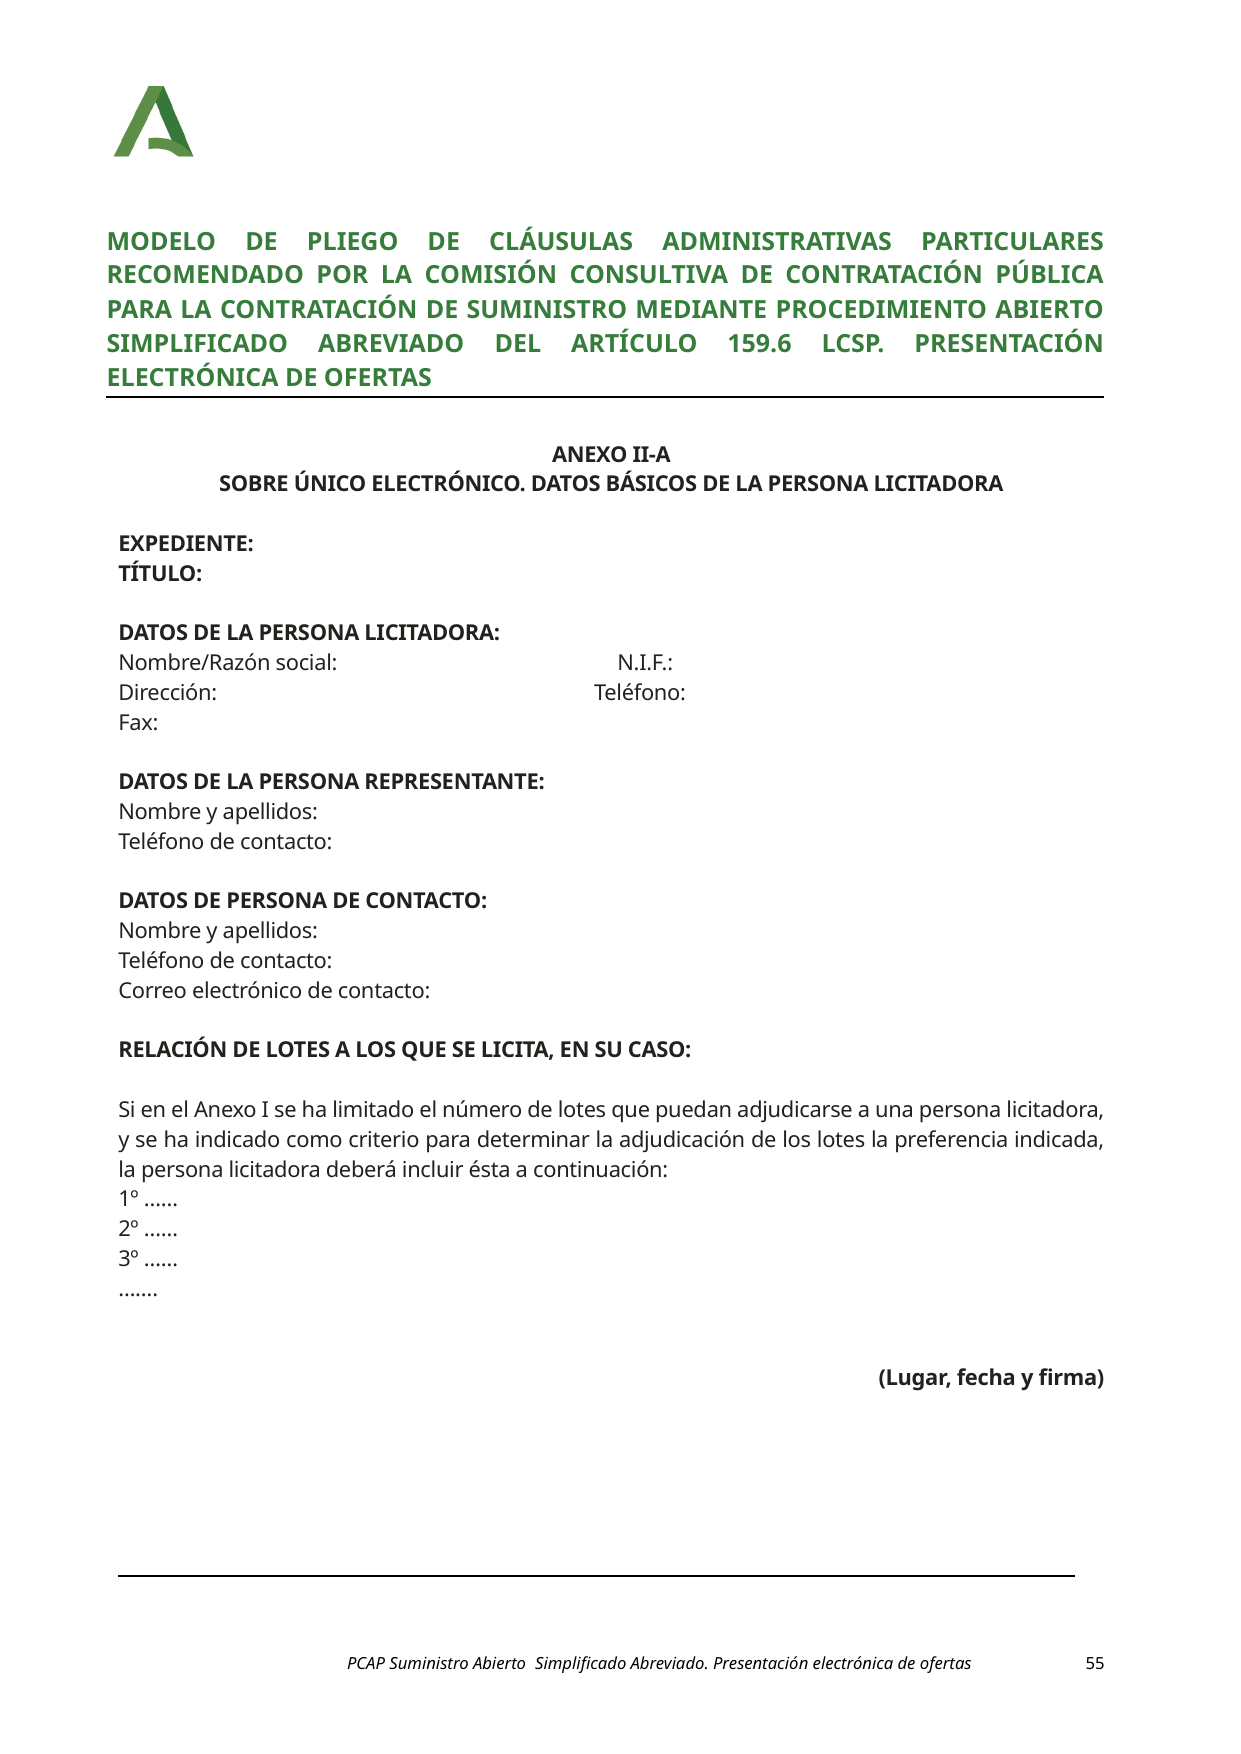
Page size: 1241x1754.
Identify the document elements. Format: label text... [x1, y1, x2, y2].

text ANEXO II-A [118, 438, 1104, 468]
text SOBRE ÚNICO ELECTRÓNICO. DATOS BÁSICOS DE LA PERSONA LICITADORA [118, 468, 1104, 498]
text 1º …… [118, 1183, 1104, 1213]
text (Lugar, fecha y firma) [118, 1362, 1104, 1392]
text DATOS DE LA PERSONA REPRESENTANTE: [118, 766, 1104, 796]
text 2º …… [118, 1213, 1104, 1243]
text 3º …… [118, 1243, 1104, 1273]
text EXPEDIENTE: [118, 528, 1104, 558]
text Nombre y apellidos: [118, 915, 1104, 945]
text Si en el Anexo I se ha limitado el número de lotes que puedan adjudicarse a una persona licitadora, y se ha indicado como criterio para determinar la adjudicación de los lotes la preferencia indicada, la persona licitadora deberá incluir ésta a continuación: [118, 1094, 1104, 1183]
text TÍTULO: [118, 558, 1104, 587]
text Nombre/Razón social: N.I.F.: [118, 647, 1104, 677]
text MODELO DE PLIEGO DE CLÁUSULAS ADMINISTRATIVAS PARTICULARES RECOMENDADO POR LA COMISIÓN CONSULTIVA DE CONTRATACIÓN PÚBLICA PARA LA CONTRATACIÓN DE SUMINISTRO MEDIANTE PROCEDIMIENTO ABIERTO SIMPLIFICADO ABREVIADO DEL ARTÍCULO 159.6 LCSP. PRESENTACIÓN ELECTRÓNICA DE OFERTAS [106, 223, 1104, 396]
text Correo electrónico de contacto: [118, 975, 1104, 1004]
text RELACIÓN DE LOTES A LOS QUE SE LICITA, EN SU CASO: [118, 1034, 1104, 1064]
text Fax: [118, 707, 1104, 736]
text Dirección: Teléfono: [118, 677, 1104, 707]
picture [109, 81, 198, 161]
text DATOS DE LA PERSONA LICITADORA: [118, 617, 1104, 647]
text DATOS DE PERSONA DE CONTACTO: [118, 885, 1104, 915]
text Nombre y apellidos: [118, 796, 1104, 826]
text Teléfono de contacto: [118, 945, 1104, 975]
text ……. [118, 1273, 1104, 1302]
text Teléfono de contacto: [118, 826, 1104, 856]
